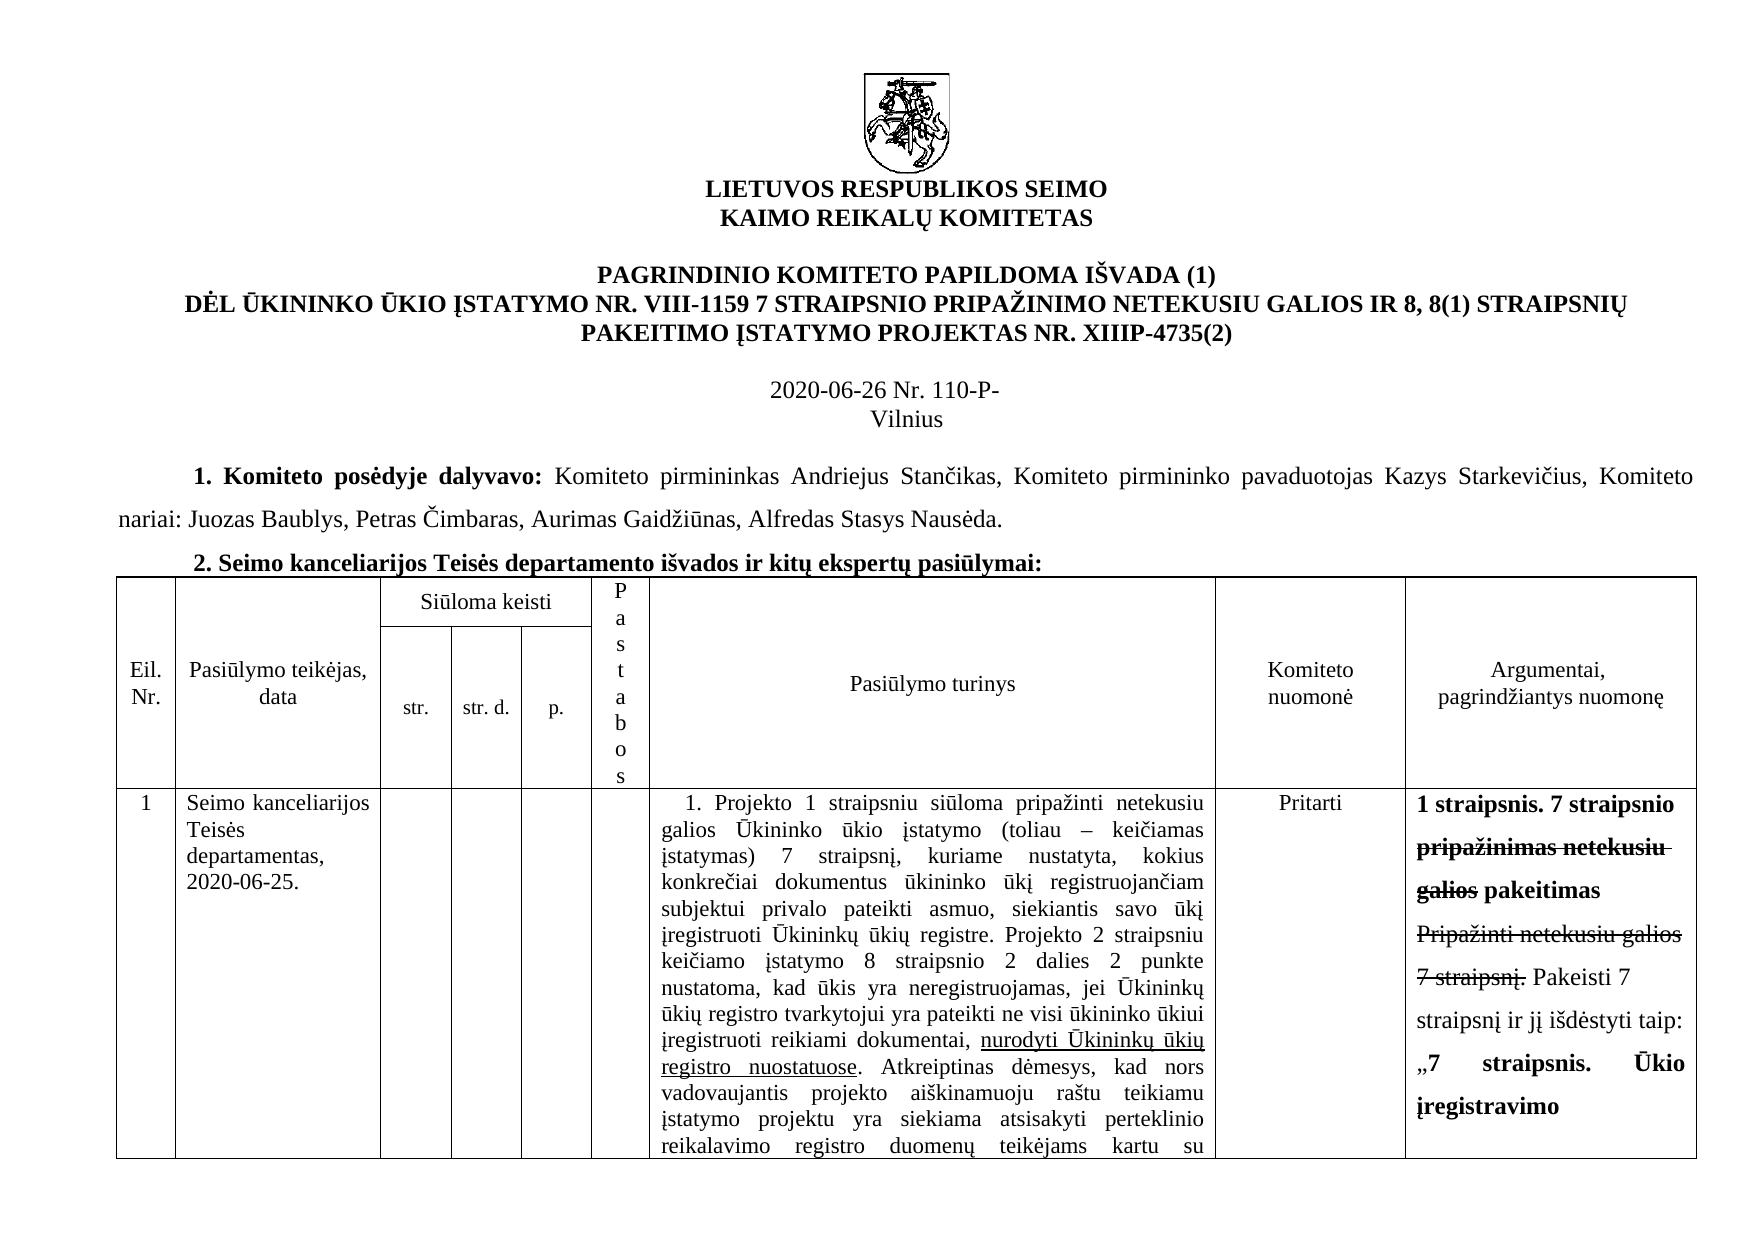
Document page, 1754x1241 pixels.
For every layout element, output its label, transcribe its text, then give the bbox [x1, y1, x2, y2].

text 2020-06-26 Nr. 110-P- [118, 375, 1695, 404]
table_cell [522, 789, 591, 1158]
table_cell p. [522, 627, 591, 788]
table_header Pastabos [592, 578, 649, 788]
table_cell Pritarti [1216, 789, 1405, 1158]
table_cell 1. Projekto 1 straipsniu siūloma pripažinti netekusiu galios Ūkininko ūkio įstatymo (toliau – keičiamas įstatymas) 7 straipsnį, kuriame nustatyta, kokius konkrečiai dokumentus ūkininko ūkį registruojančiam subjektui privalo pateikti asmuo, siekiantis savo ūkį įregistruoti Ūkininkų ūkių registre. Projekto 2 straipsniu keičiamo įstatymo 8 straipsnio 2 dalies 2 punkte nustatoma, kad ūkis yra neregistruojamas, jei Ūkininkų ūkių registro tvarkytojui yra pateikti ne visi ūkininko ūkiui įregistruoti reikiami dokumentai, nurodyti Ūkininkų ūkių registro nuostatuose. Atkreiptinas dėmesys, kad nors vadovaujantis projekto aiškinamuoju raštu teikiamu įstatymo projektu yra siekiama atsisakyti perteklinio reikalavimo registro duomenų teikėjams kartu su [650, 789, 1215, 1158]
table_cell str. d. [452, 627, 521, 788]
table_cell [381, 789, 451, 1158]
table_header Eil. Nr. [117, 578, 175, 788]
table_header Siūloma keisti [381, 578, 591, 626]
table_header Argumentai, pagrindžiantys nuomonę [1406, 578, 1696, 788]
text LIETUVOS RESPUBLIKOS SEIMO [118, 174, 1695, 203]
text 2. Seimo kanceliarijos Teisės departamento išvados ir kitų ekspertų pasiūlymai: [118, 548, 1695, 576]
text PAGRINDINIO KOMITETO PAPILDOMA IŠVADA (1) [118, 260, 1695, 289]
table_header Pasiūlymo teikėjas, data [176, 578, 380, 788]
table_cell [452, 789, 521, 1158]
text 1. Komiteto posėdyje dalyvavo: Komiteto pirmininkas Andriejus Stančikas, Komiteto pirmininko pavaduotojas Kazys Starkevičius, Komiteto nariai: Juozas Baublys, Petras Čimbaras, Aurimas Gaidžiūnas, Alfredas Stasys Nausėda. [118, 461, 1695, 533]
table_header Pasiūlymo turinys [650, 578, 1215, 788]
table_cell 1 straipsnis. 7 straipsnio pripažinimas netekusiu galios pakeitimas Pripažinti netekusiu galios 7 straipsnį. Pakeisti 7 straipsnį ir jį išdėstyti taip: „7 straipsnis. Ūkio įregistravimo [1406, 789, 1696, 1158]
text Vilnius [118, 404, 1695, 433]
text KAIMO REIKALŲ KOMITETAS [118, 203, 1695, 231]
table_cell str. [381, 627, 451, 788]
table_header Komiteto nuomonė [1216, 578, 1405, 788]
table_cell [592, 789, 649, 1158]
table_cell Seimo kanceliarijos Teisės departamentas, 2020-06-25. [176, 789, 380, 1158]
table_cell 1 [117, 789, 175, 1158]
text DĖL Ūkininko ūkio įstatymo Nr. VIII-1159 7 straipsnio pripažinimo netekusiu galios ir 8, 8(1) straipsnių pakeitimo įstatymo projektas NR. XIIIP-4735(2) [118, 289, 1695, 346]
